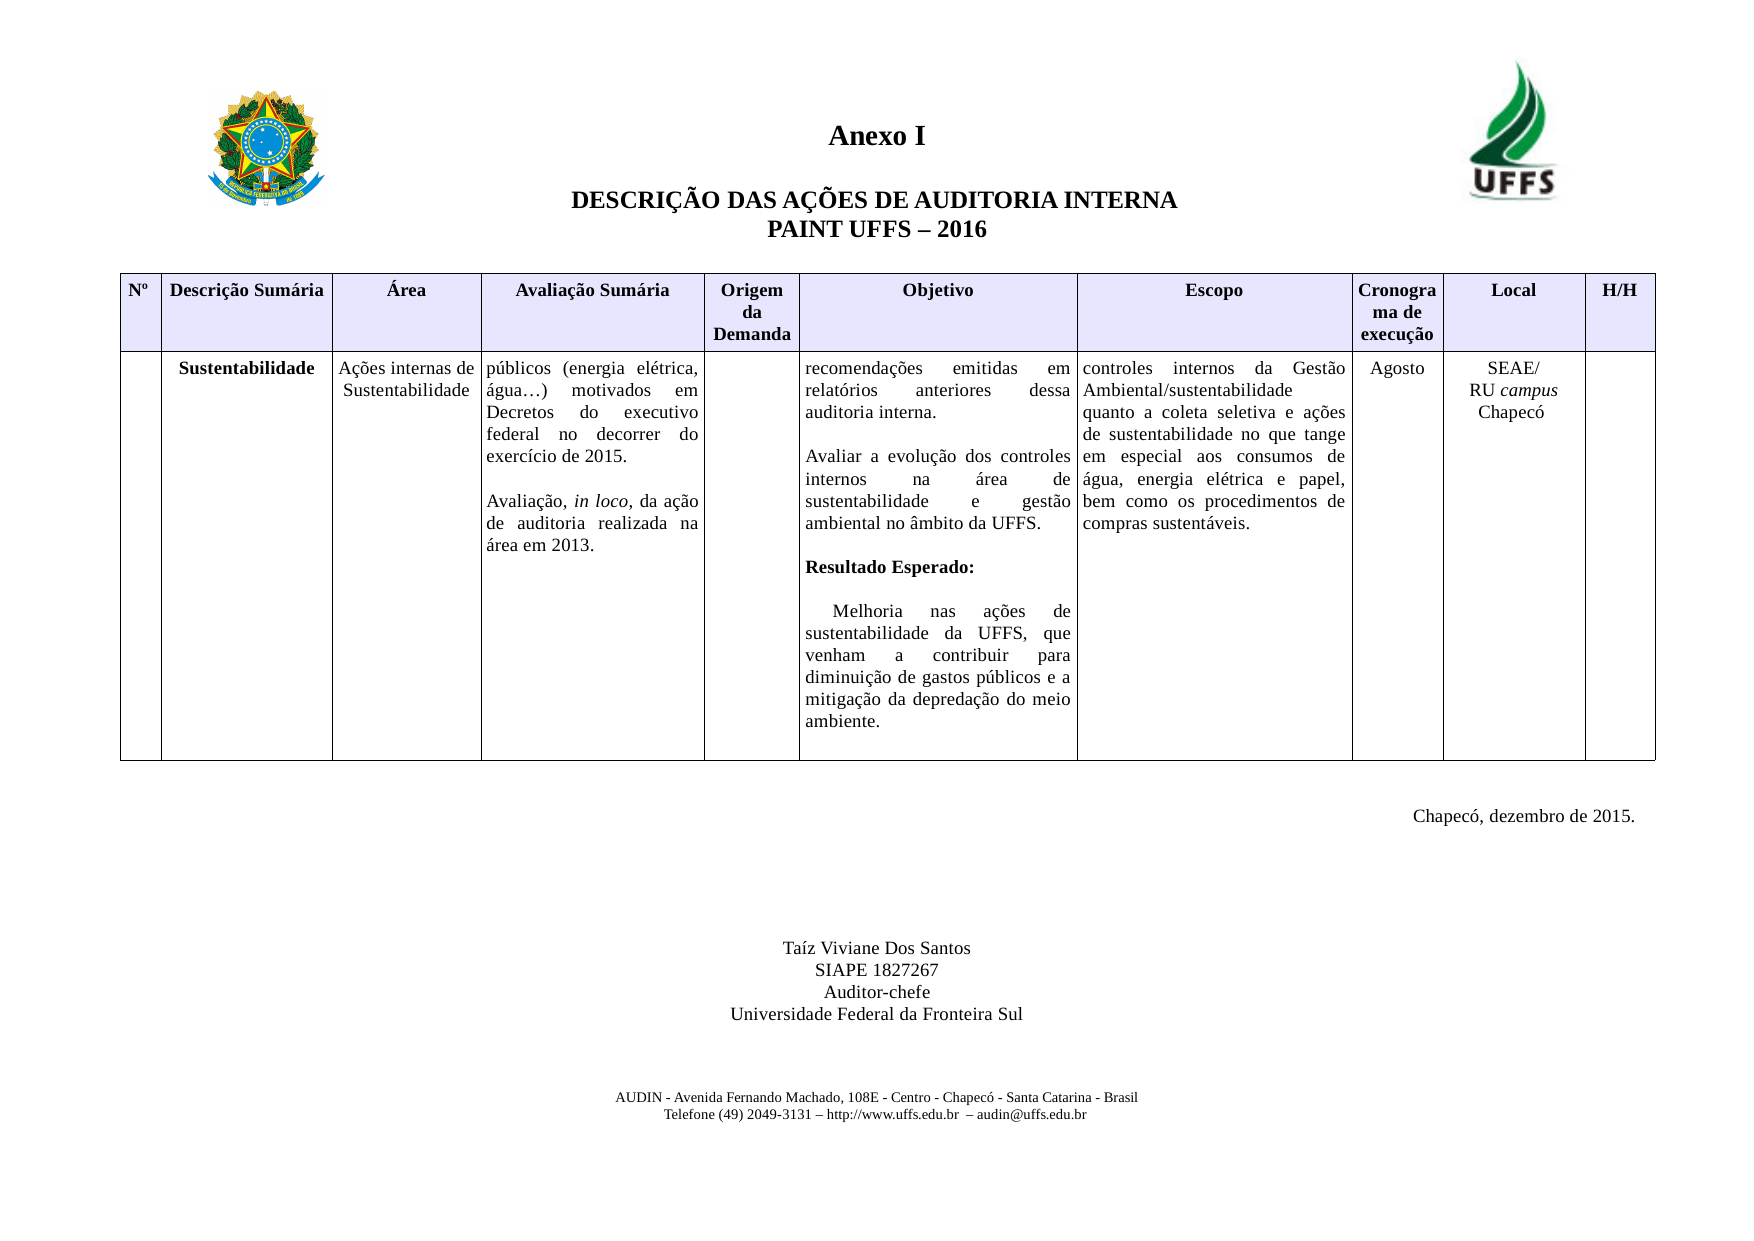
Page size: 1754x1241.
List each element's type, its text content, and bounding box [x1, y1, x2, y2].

table_cell Agosto [1353, 352, 1443, 760]
text Taíz Viviane Dos Santos [118, 936, 1636, 958]
table_header Escopo [1078, 274, 1352, 351]
table_header H/H [1586, 274, 1655, 351]
text Universidade Federal da Fronteira Sul [118, 1003, 1636, 1025]
table_header Avaliação Sumária [482, 274, 704, 351]
table_cell recomendações emitidas em relatórios anteriores dessa auditoria interna. Avaliar a evolução dos controles internos na área de sustentabilidade e gestão ambiental no âmbito da UFFS. Resultado Esperado: Melhoria nas ações de sustentabilidade da UFFS, que venham a contribuir para diminuição de gastos públicos e a mitigação da depredação do meio ambiente. [800, 352, 1077, 760]
table_cell SEAE/ RU campus Chapecó [1444, 352, 1585, 760]
table_header Objetivo [800, 274, 1077, 351]
picture [207, 91, 325, 206]
table_header Descrição Sumária [162, 274, 332, 351]
table_header Local [1444, 274, 1585, 351]
table_cell [705, 352, 799, 760]
table_cell Ações internas de Sustentabilidade [333, 352, 481, 760]
table_cell Sustentabilidade [162, 352, 332, 760]
text Chapecó, dezembro de 2015. [118, 804, 1636, 826]
picture [1448, 58, 1580, 206]
table_cell [1586, 352, 1655, 760]
table_header Nº [121, 274, 161, 351]
table_header Origem da Demanda [705, 274, 799, 351]
text Auditor-chefe [118, 981, 1636, 1003]
table_header Área [333, 274, 481, 351]
table_cell [121, 352, 161, 760]
text SIAPE 1827267 [118, 958, 1636, 981]
table_header Cronograma de execução [1353, 274, 1443, 351]
table_cell controles internos da Gestão Ambiental/sustentabilidade quanto a coleta seletiva e ações de sustentabilidade no que tange em especial aos consumos de água, energia elétrica e papel, bem como os procedimentos de compras sustentáveis. [1078, 352, 1352, 760]
table_cell públicos (energia elétrica, água…) motivados em Decretos do executivo federal no decorrer do exercício de 2015. Avaliação, in loco, da ação de auditoria realizada na área em 2013. [482, 352, 704, 760]
